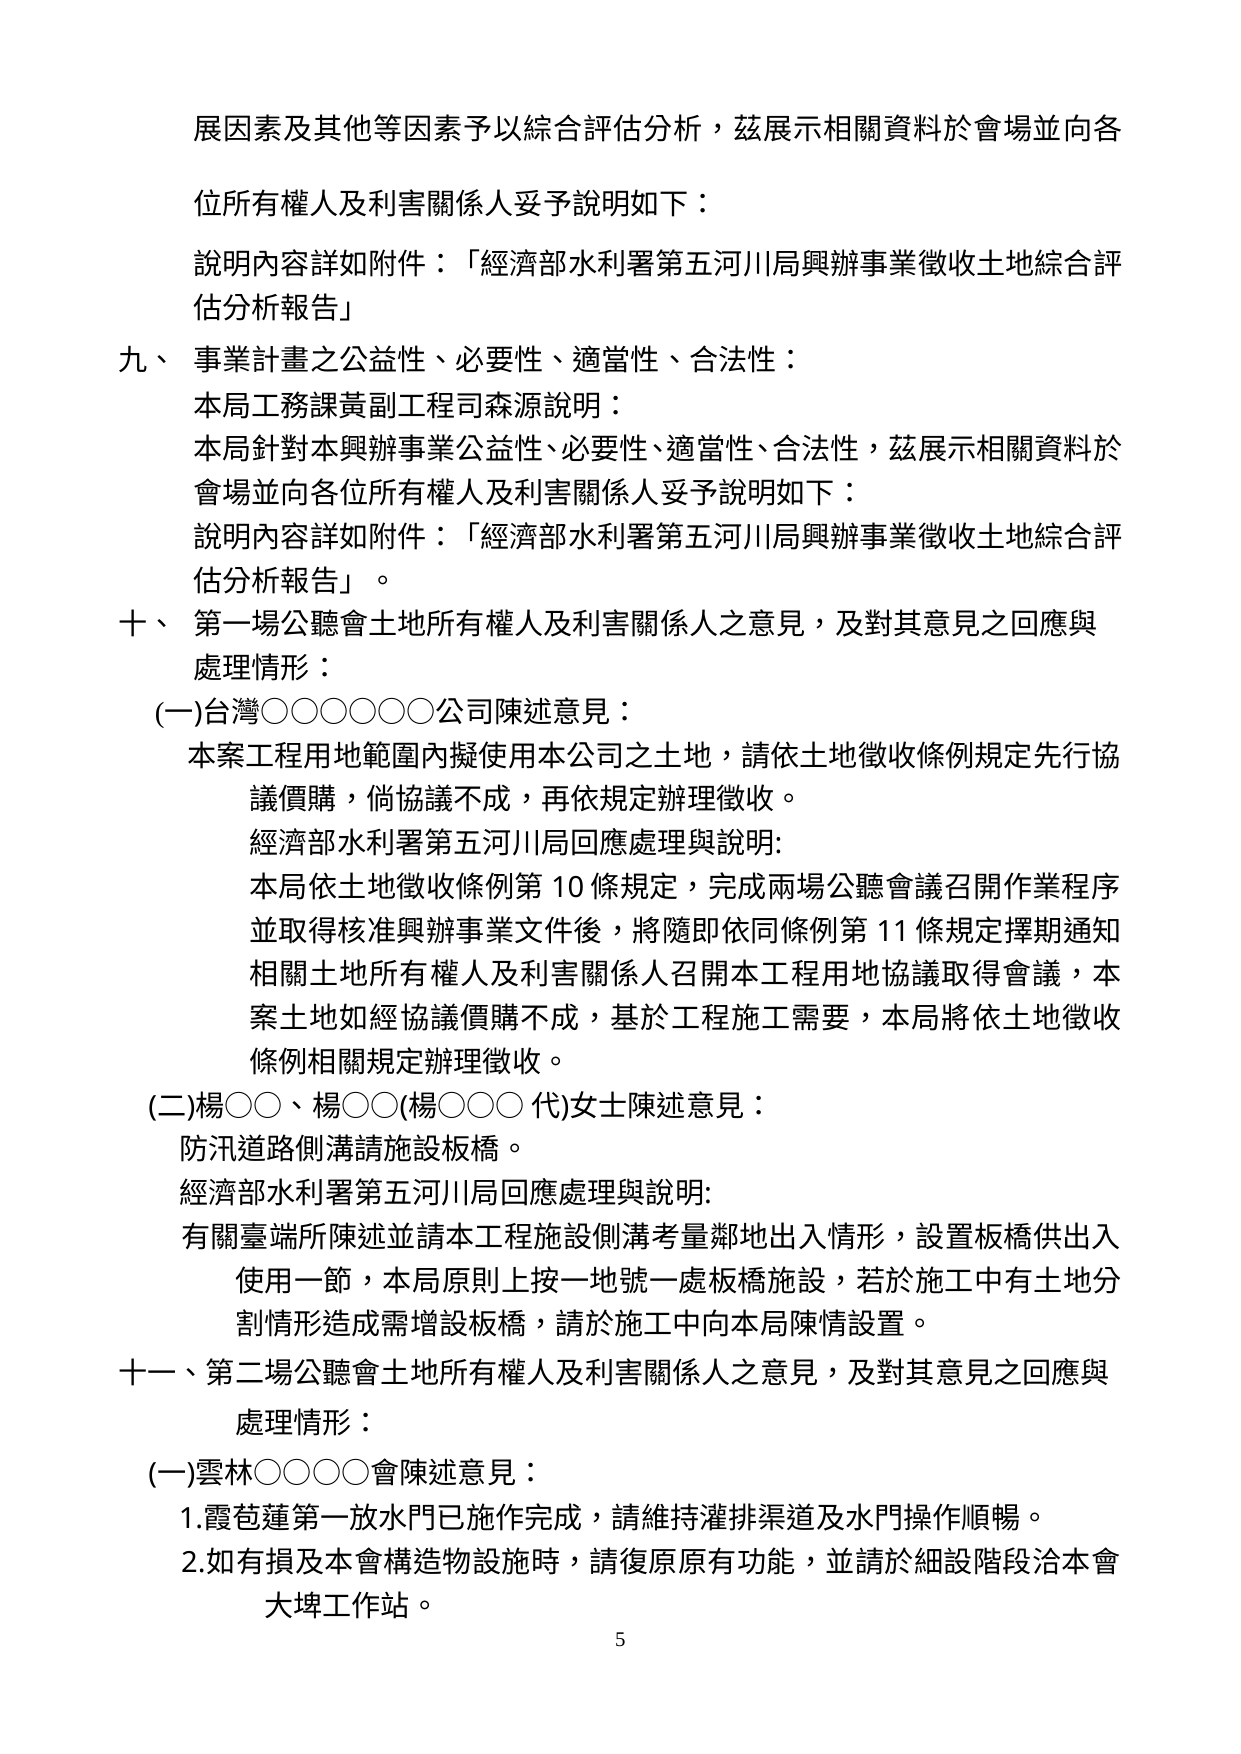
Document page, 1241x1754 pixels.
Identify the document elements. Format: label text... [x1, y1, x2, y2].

text 說明內容詳如附件：「經濟部水利署第五河川局興辦事業徵收土地綜合評估分析報告」。 [193, 512, 1122, 600]
text (一)雲林○○○○會陳述意見： [118, 1443, 1122, 1493]
text (二)楊○○、楊○○(楊○○○ 代)女士陳述意見： [118, 1081, 1122, 1125]
text 2.如有損及本會構造物設施時，請復原原有功能，並請於細設階段洽本會大埤工作站。 [118, 1537, 1122, 1625]
text 展因素及其他等因素予以綜合評估分析，茲展示相關資料於會場並向各位所有權人及利害關係人妥予說明如下： [193, 89, 1122, 239]
text 經濟部水利署第五河川局回應處理與說明: [118, 1168, 1122, 1212]
text 本局針對本興辦事業公益性、必要性、適當性、合法性，茲展示相關資料於會場並向各位所有權人及利害關係人妥予說明如下： [193, 425, 1122, 512]
text 經濟部水利署第五河川局回應處理與說明: [249, 818, 1122, 862]
text 防汛道路側溝請施設板橋。 [118, 1125, 1122, 1168]
list 事業計畫之公益性、必要性、適當性、合法性： [118, 327, 1122, 381]
text 本局工務課黃副工程司森源說明： [168, 381, 1122, 425]
text 說明內容詳如附件：「經濟部水利署第五河川局興辦事業徵收土地綜合評估分析報告」 [193, 239, 1122, 327]
text 本案工程用地範圍內擬使用本公司之土地，請依土地徵收條例規定先行協議價購，倘協議不成，再依規定辦理徵收。 [118, 731, 1122, 818]
text 有關臺端所陳述並請本工程施設側溝考量鄰地出入情形，設置板橋供出入使用一節，本局原則上按一地號一處板橋施設，若於施工中有土地分割情形造成需增設板橋，請於施工中向本局陳情設置。 [118, 1212, 1122, 1343]
text (一)台灣○○○○○○公司陳述意見： [118, 687, 1122, 731]
text 1.霞苞蓮第一放水門已施作完成，請維持灌排渠道及水門操作順暢。 [118, 1493, 1122, 1537]
text 本局依土地徵收條例第10條規定，完成兩場公聽會議召開作業程序並取得核准興辦事業文件後，將隨即依同條例第11條規定擇期通知相關土地所有權人及利害關係人召開本工程用地協議取得會議，本案土地如經協議價購不成，基於工程施工需要，本局將依土地徵收條例相關規定辦理徵收。 [249, 862, 1122, 1081]
list 第一場公聽會土地所有權人及利害關係人之意見，及對其意見之回應與處理情形： [118, 600, 1122, 687]
text 十一、第二場公聽會土地所有權人及利害關係人之意見，及對其意見之回應與處理情形： [118, 1343, 1122, 1443]
